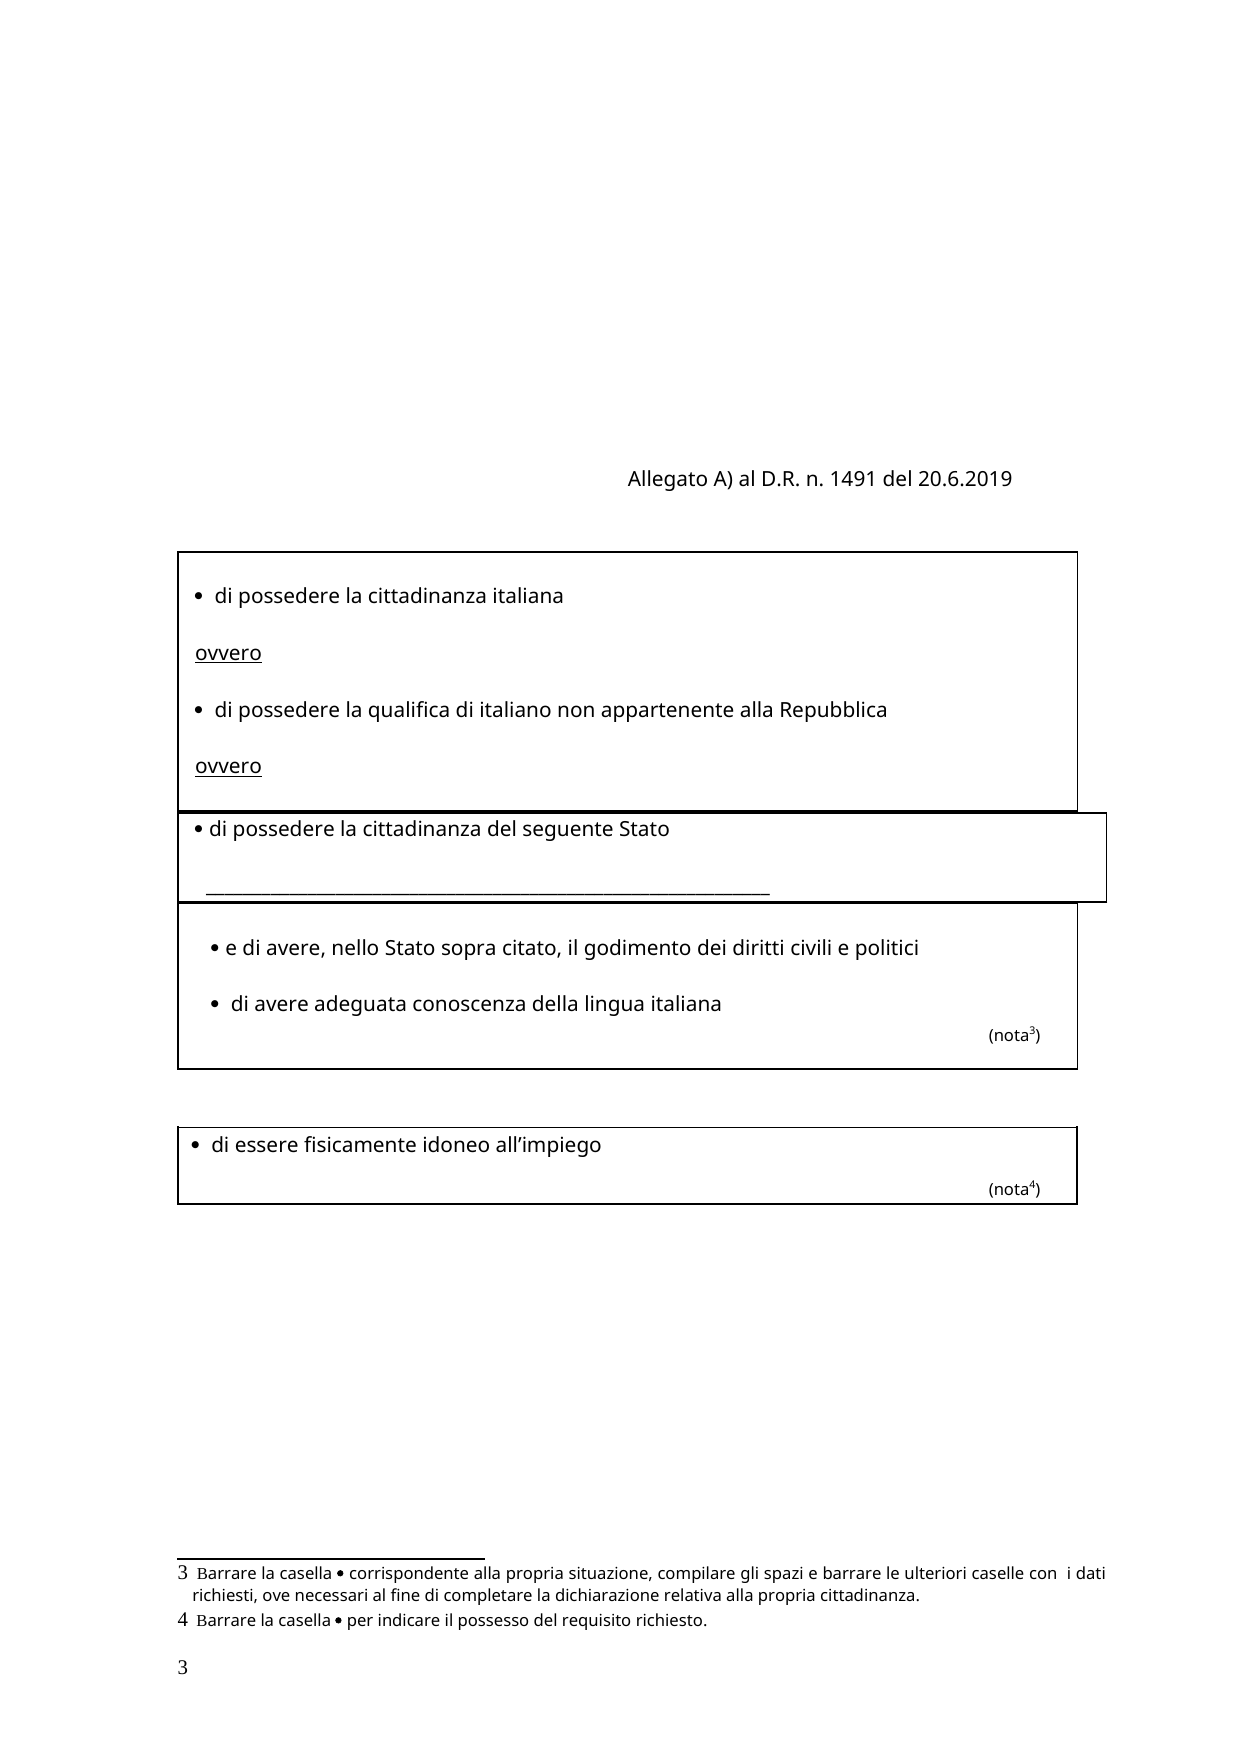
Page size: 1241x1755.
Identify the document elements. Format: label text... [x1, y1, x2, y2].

subtitle (nota) [179, 1016, 1077, 1068]
text  di essere fisicamente idoneo all’impiego [179, 1128, 1076, 1158]
subtitle ovvero [179, 750, 1077, 780]
subtitle  di avere adeguata conoscenza della lingua italiana [179, 988, 1077, 1016]
text (nota) [179, 1169, 1076, 1203]
subtitle Allegato A) al D.R. n. 1491 del 20.6.2019 [251, 460, 1049, 494]
subtitle  e di avere, nello Stato sopra citato, il godimento dei diritti civili e politici [179, 931, 1077, 961]
subtitle  di possedere la cittadinanza del seguente Stato [179, 814, 1106, 842]
subtitle  di possedere la cittadinanza italiana [179, 579, 1077, 609]
subtitle _____________________________________________________________ [179, 869, 1106, 901]
text Barrare la casella  per indicare il possesso del requisito richiesto. [177, 1607, 1107, 1631]
text Barrare la casella  corrispondente alla propria situazione, compilare gli spazi e barrare le ulteriori caselle con i dati richiesti, ove necessari al fine di completare la dichiarazione relativa alla propria cittadinanza. [177, 1559, 1107, 1607]
subtitle ovvero [179, 636, 1077, 666]
subtitle  di possedere la qualifica di italiano non appartenente alla Repubblica [179, 693, 1077, 723]
